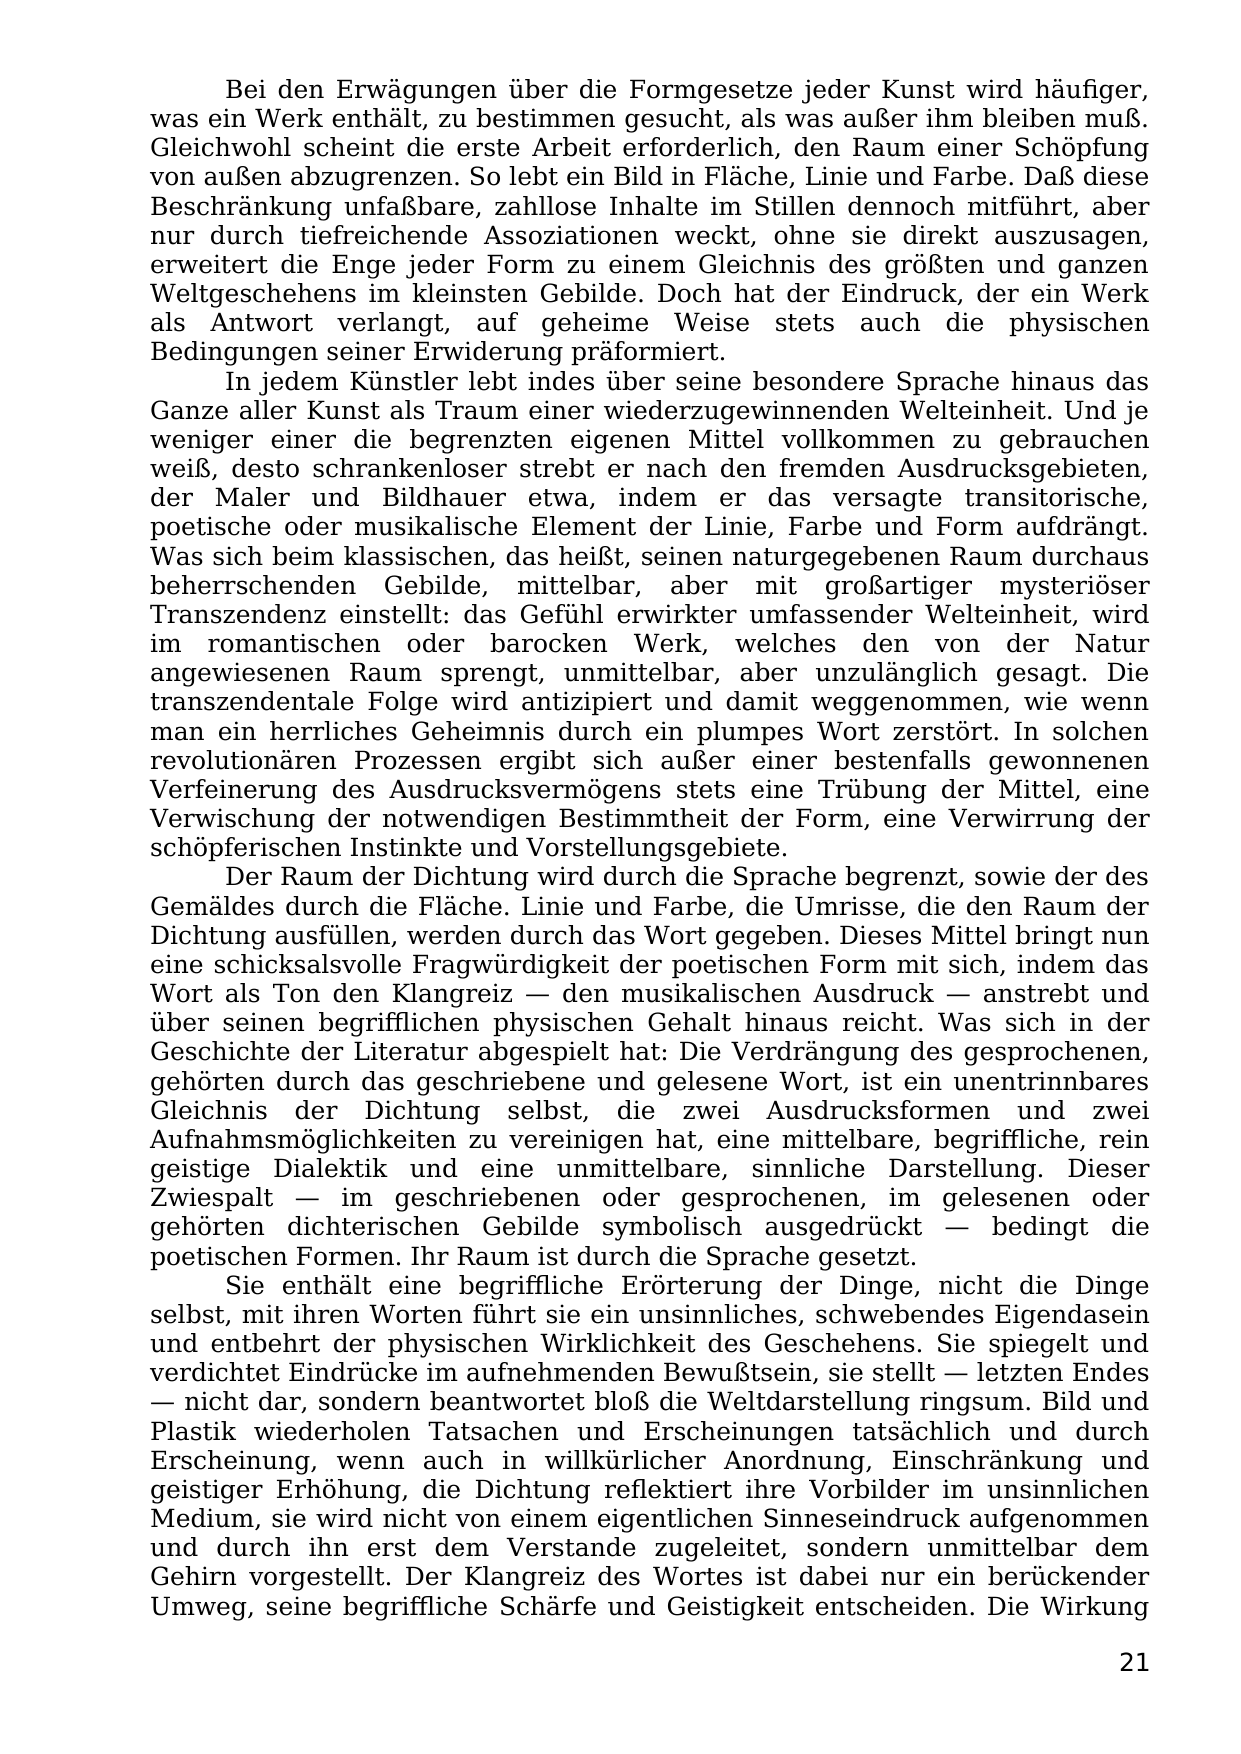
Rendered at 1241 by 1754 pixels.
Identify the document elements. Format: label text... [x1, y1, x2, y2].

text Bei den Erwägungen über die Formgesetze jeder Kunst wird häufiger, was ein Werk enthält, zu bestimmen gesucht, als was außer ihm bleiben muß. Gleichwohl scheint die erste Arbeit erforderlich, den Raum einer Schöpfung von außen abzugrenzen. So lebt ein Bild in Fläche, Linie und Farbe. Daß diese Beschränkung unfaßbare, zahllose Inhalte im Stillen dennoch mitführt, aber nur durch tiefreichende Assoziationen weckt, ohne sie direkt auszusagen, erweitert die Enge jeder Form zu einem Gleichnis des größten und ganzen Weltgeschehens im kleinsten Gebilde. Doch hat der Eindruck, der ein Werk als Antwort verlangt, auf geheime Weise stets auch die physischen Bedingungen seiner Erwiderung präformiert. [150, 75, 1151, 367]
text Der Raum der Dichtung wird durch die Sprache begrenzt, sowie der des Gemäldes durch die Fläche. Linie und Farbe, die Umrisse, die den Raum der Dichtung ausfüllen, werden durch das Wort gegeben. Dieses Mittel bringt nun eine schicksalsvolle Fragwürdigkeit der poetischen Form mit sich, indem das Wort als Ton den Klangreiz — den musikalischen Ausdruck — anstrebt und über seinen begrifflichen physischen Gehalt hinaus reicht. Was sich in der Geschichte der Literatur abgespielt hat: Die Verdrängung des gesprochenen, gehörten durch das geschriebene und gelesene Wort, ist ein unentrinnbares Gleichnis der Dichtung selbst, die zwei Ausdrucksformen und zwei Aufnahmsmöglichkeiten zu vereinigen hat, eine mittelbare, begriffliche, rein geistige Dialektik und eine unmittelbare, sinnliche Darstellung. Dieser Zwiespalt — im geschriebenen oder gesprochenen, im gelesenen oder gehörten dichterischen Gebilde symbolisch ausgedrückt — bedingt die poetischen Formen. Ihr Raum ist durch die Sprache gesetzt. [150, 862, 1151, 1271]
text In jedem Künstler lebt indes über seine besondere Sprache hinaus das Ganze aller Kunst als Traum einer wiederzugewinnenden Welteinheit. Und je weniger einer die begrenzten eigenen Mittel vollkommen zu gebrauchen weiß, desto schrankenloser strebt er nach den fremden Ausdrucksgebieten, der Maler und Bildhauer etwa, indem er das versagte transitorische, poetische oder musikalische Element der Linie, Farbe und Form aufdrängt. Was sich beim klassischen, das heißt, seinen naturgegebenen Raum durchaus beherrschenden Gebilde, mittelbar, aber mit großartiger mysteriöser Transzendenz einstellt: das Gefühl erwirkter umfassender Welteinheit, wird im romantischen oder barocken Werk, welches den von der Natur angewiesenen Raum sprengt, unmittelbar, aber unzulänglich gesagt. Die transzendentale Folge wird antizipiert und damit weggenommen, wie wenn man ein herrliches Geheimnis durch ein plumpes Wort zerstört. In solchen revolutionären Prozessen ergibt sich außer einer bestenfalls gewonnenen Verfeinerung des Ausdrucksvermögens stets eine Trübung der Mittel, eine Verwischung der notwendigen Bestimmtheit der Form, eine Verwirrung der schöpferischen Instinkte und Vorstellungsgebiete. [150, 367, 1151, 862]
text Sie enthält eine begriffliche Erörterung der Dinge, nicht die Dinge selbst, mit ihren Worten führt sie ein unsinnliches, schwebendes Eigendasein und entbehrt der physischen Wirklichkeit des Geschehens. Sie spiegelt und verdichtet Eindrücke im aufnehmenden Bewußtsein, sie stellt — letzten Endes — nicht dar, sondern beantwortet bloß die Weltdarstellung ringsum. Bild und Plastik wiederholen Tatsachen und Erscheinungen tatsächlich und durch Erscheinung, wenn auch in willkürlicher Anordnung, Einschränkung und geistiger Erhöhung, die Dichtung reflektiert ihre Vorbilder im unsinnlichen Medium, sie wird nicht von einem eigentlichen Sinneseindruck aufgenommen und durch ihn erst dem Verstande zugeleitet, sondern unmittelbar dem Gehirn vorgestellt. Der Klangreiz des Wortes ist dabei nur ein berückender Umweg, seine begriffliche Schärfe und Geistigkeit entscheiden. Die Wirkung [150, 1271, 1151, 1621]
